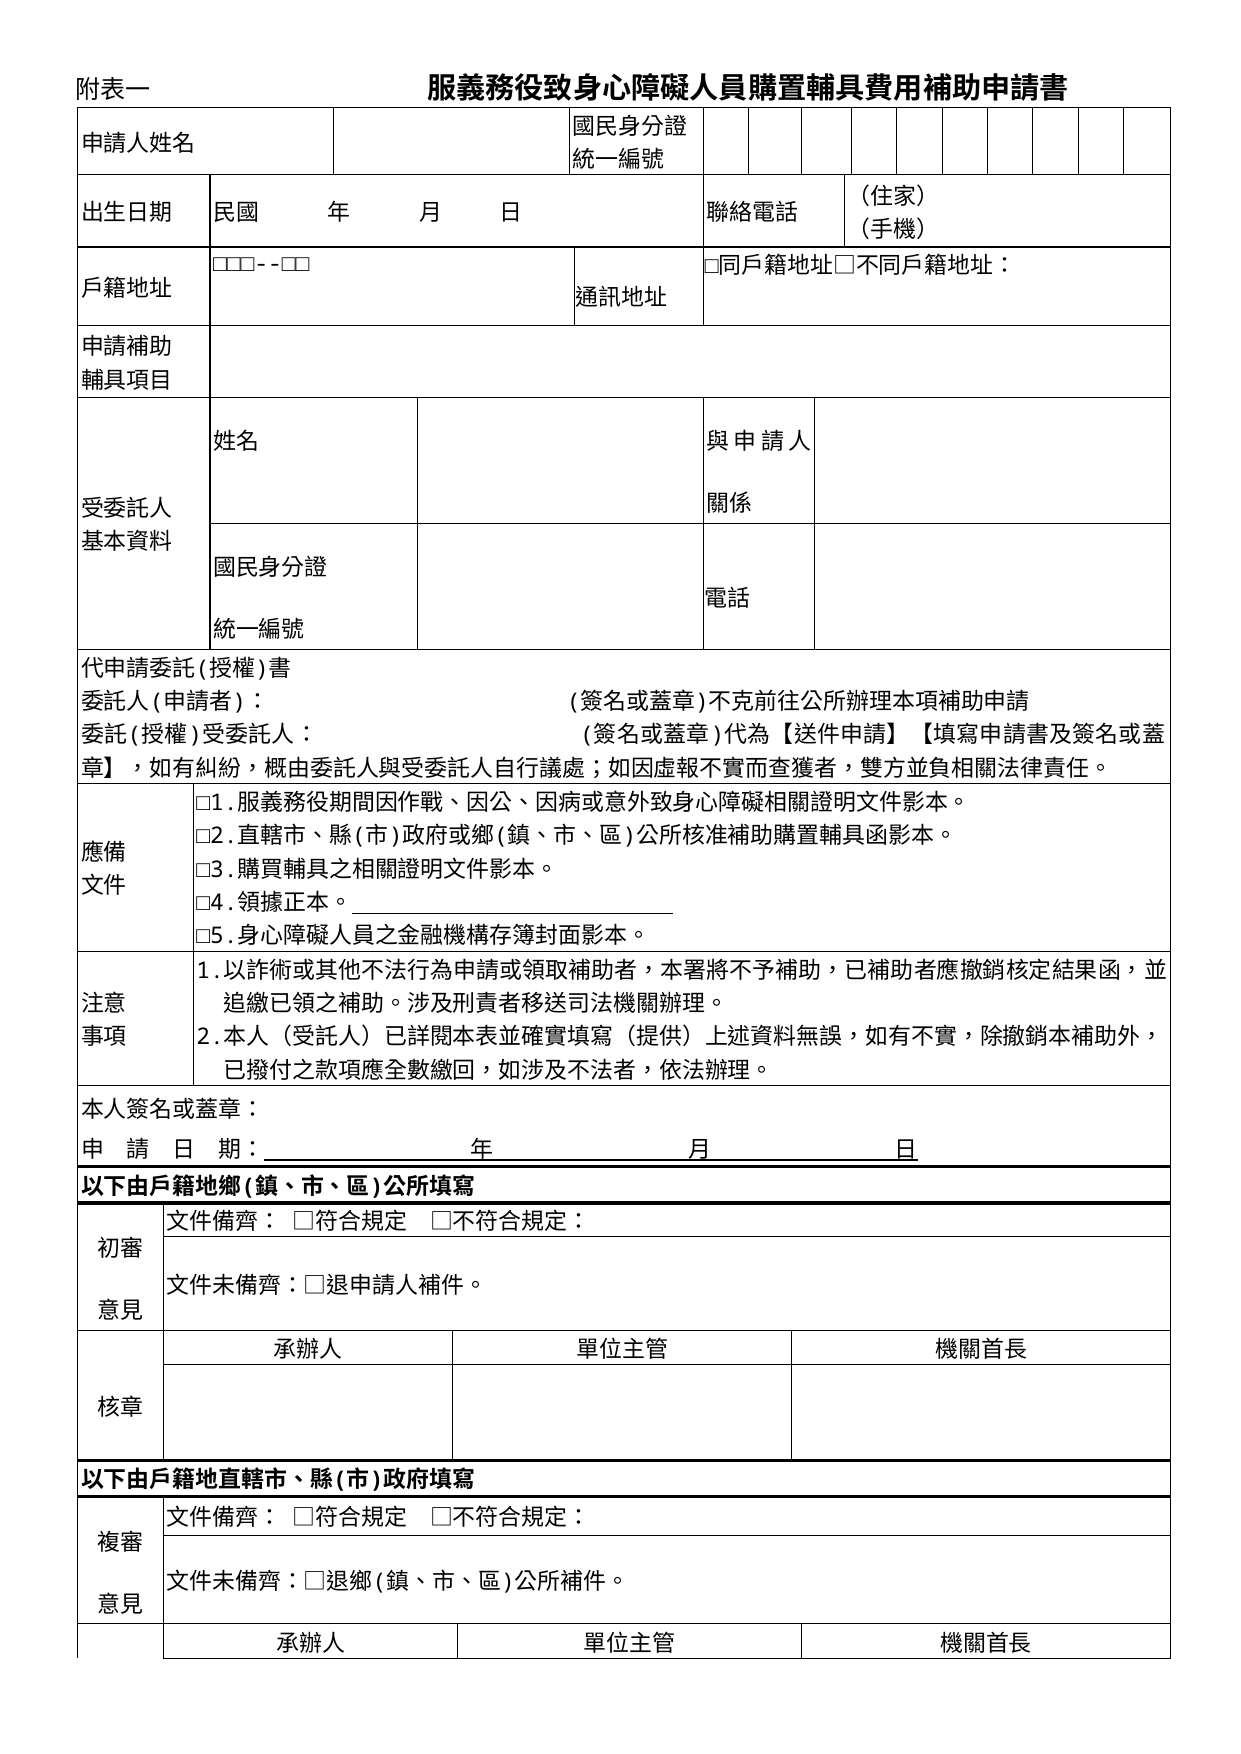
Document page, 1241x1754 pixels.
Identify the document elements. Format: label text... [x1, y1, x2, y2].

table_header [1033, 108, 1078, 174]
table_cell 民國 年 月 日 [211, 175, 703, 246]
table_cell [453, 1365, 791, 1459]
table_cell 戶籍地址 [78, 248, 209, 325]
table_cell 文件未備齊：□退申請人補件。 [164, 1237, 1170, 1329]
table_cell 與申請人關係 [704, 398, 814, 523]
table_cell 姓名 [211, 398, 417, 523]
table_cell [792, 1365, 1170, 1459]
table_cell □□□--□□ [211, 248, 574, 325]
table_cell 1.以詐術或其他不法行為申請或領取補助者，本署將不予補助，已補助者應撤銷核定結果函，並追繳已領之補助。涉及刑責者移送司法機關辦理。 2.本人（受託人）已詳閱本表並確實填寫（提供）上述資料無誤，如有不實，除撤銷本補助外， 已撥付之款項應全數繳回，如涉及不法者，依法辦理。 [194, 952, 1170, 1085]
table_cell [211, 326, 1170, 397]
table_header 國民身分證 統一編號 [570, 108, 703, 174]
table_cell □同戶籍地址□不同戶籍地址： [704, 248, 1170, 325]
table_cell 文件備齊： □符合規定 □不符合規定： [164, 1205, 1170, 1236]
table_cell 聯絡電話 [704, 175, 844, 246]
table_cell □1.服義務役期間因作戰、因公、因病或意外致身心障礙相關證明文件影本。 □2.直轄市、縣(市)政府或鄉(鎮、市、區)公所核准補助購置輔具函影本。 □3.購買輔具之相關證明文件影本。 □4.領據正本。 □5.身心障礙人員之金融機構存簿封面影本。 [194, 784, 1170, 951]
table_cell 應備 文件 [78, 784, 193, 951]
table_cell [815, 398, 1170, 523]
table_cell [418, 524, 703, 649]
table_cell 代申請委託(授權)書 委託人(申請者)： (簽名或蓋章)不克前往公所辦理本項補助申請 委託(授權)受委託人： (簽名或蓋章)代為【送件申請】【填寫申請書及簽名或蓋章】，如有糾紛，概由委託人與受委託人自行議處；如因虛報不實而查獲者，雙方並負相關法律責任。 [78, 650, 1170, 783]
table_cell 以下由戶籍地直轄市、縣(市)政府填寫 [78, 1462, 1170, 1495]
table_cell 國民身分證 統一編號 [211, 524, 417, 649]
table_header [749, 108, 801, 174]
table_header [704, 108, 748, 174]
table_cell 機關首長 [802, 1624, 1170, 1658]
table_cell 受委託人 基本資料 [78, 398, 209, 649]
table_header [897, 108, 942, 174]
table_cell 單位主管 [453, 1331, 791, 1364]
table_cell 通訊地址 [575, 248, 703, 325]
table_cell 注意 事項 [78, 952, 193, 1085]
table_cell 承辦人 [164, 1624, 457, 1658]
table_cell 初審 意見 [78, 1205, 163, 1329]
table_cell （住家） （手機） [845, 175, 1170, 246]
table_header [1124, 108, 1170, 174]
text 附表一 服義務役致身心障礙人員購置輔具費用補助申請書 [75, 64, 1165, 107]
table_cell 核章 [78, 1331, 163, 1459]
table_cell 出生日期 [78, 175, 209, 246]
table_header [334, 108, 569, 174]
table_cell [815, 524, 1170, 649]
table_cell [78, 1624, 163, 1658]
table_cell 單位主管 [458, 1624, 801, 1658]
table_header [852, 108, 896, 174]
table_cell 文件未備齊：□退鄉(鎮、市、區)公所補件。 [164, 1536, 1170, 1623]
table_cell 承辦人 [164, 1331, 452, 1364]
table_cell 電話 [704, 524, 814, 649]
table_cell 複審 意見 [78, 1498, 163, 1623]
table_header [1079, 108, 1123, 174]
table_cell 本人簽名或蓋章： 申 請 日 期： 年 月 日 [78, 1086, 1170, 1165]
table_cell 以下由戶籍地鄉(鎮、市、區)公所填寫 [78, 1168, 1170, 1201]
table_cell [418, 398, 703, 523]
table_cell 文件備齊： □符合規定 □不符合規定： [164, 1498, 1170, 1534]
table_header [988, 108, 1032, 174]
table_cell 機關首長 [792, 1331, 1170, 1364]
table_cell 申請補助 輔具項目 [78, 326, 209, 397]
table_cell [164, 1365, 452, 1459]
table_header 申請人姓名 [78, 108, 333, 174]
table_header [802, 108, 851, 174]
table_header [943, 108, 987, 174]
